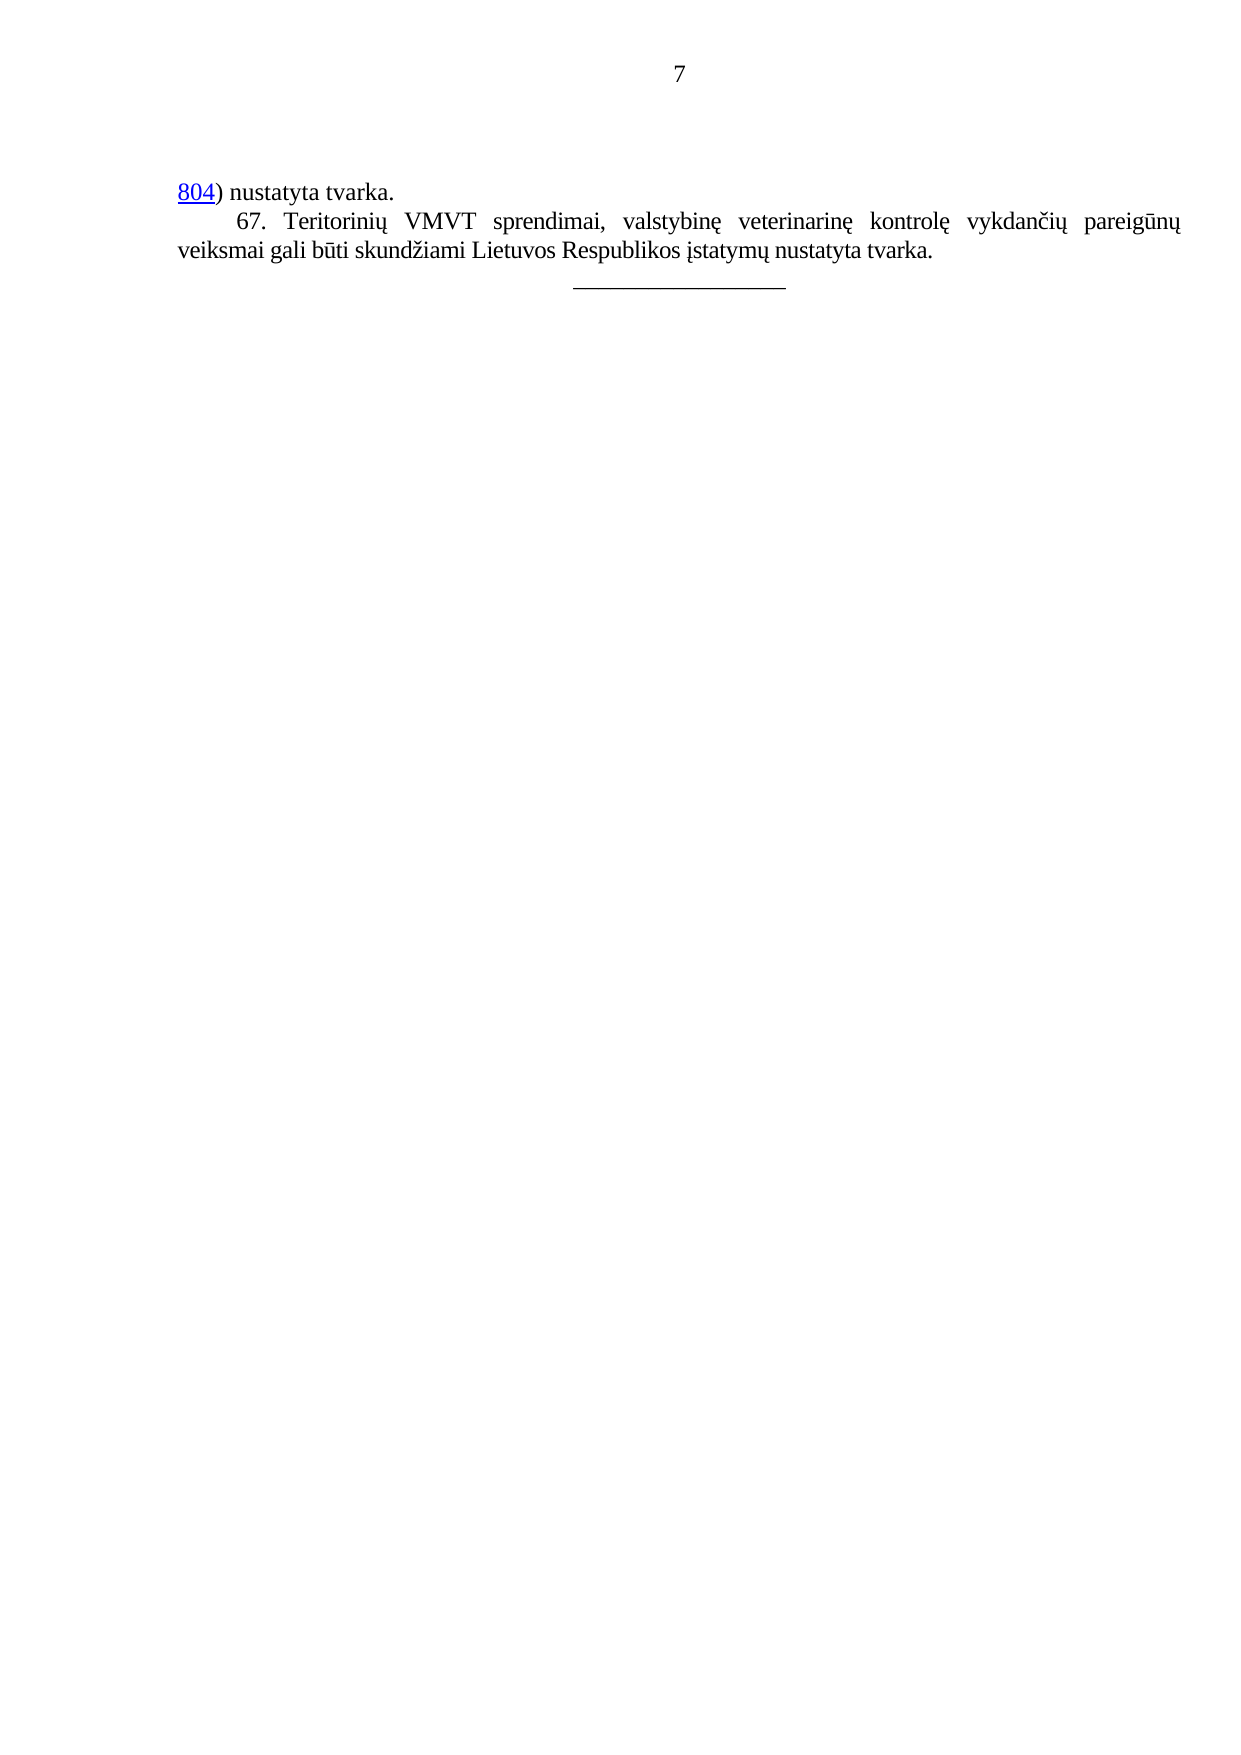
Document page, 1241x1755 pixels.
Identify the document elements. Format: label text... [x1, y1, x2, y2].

text _________________ [177, 263, 1181, 292]
text 67. Teritorinių VMVT sprendimai, valstybinę veterinarinę kontrolę vykdančių pareigūnų veiksmai gali būti skundžiami Lietuvos Respublikos įstatymų nustatyta tvarka. [177, 206, 1181, 263]
text 804) nustatyta tvarka. [177, 177, 1181, 206]
